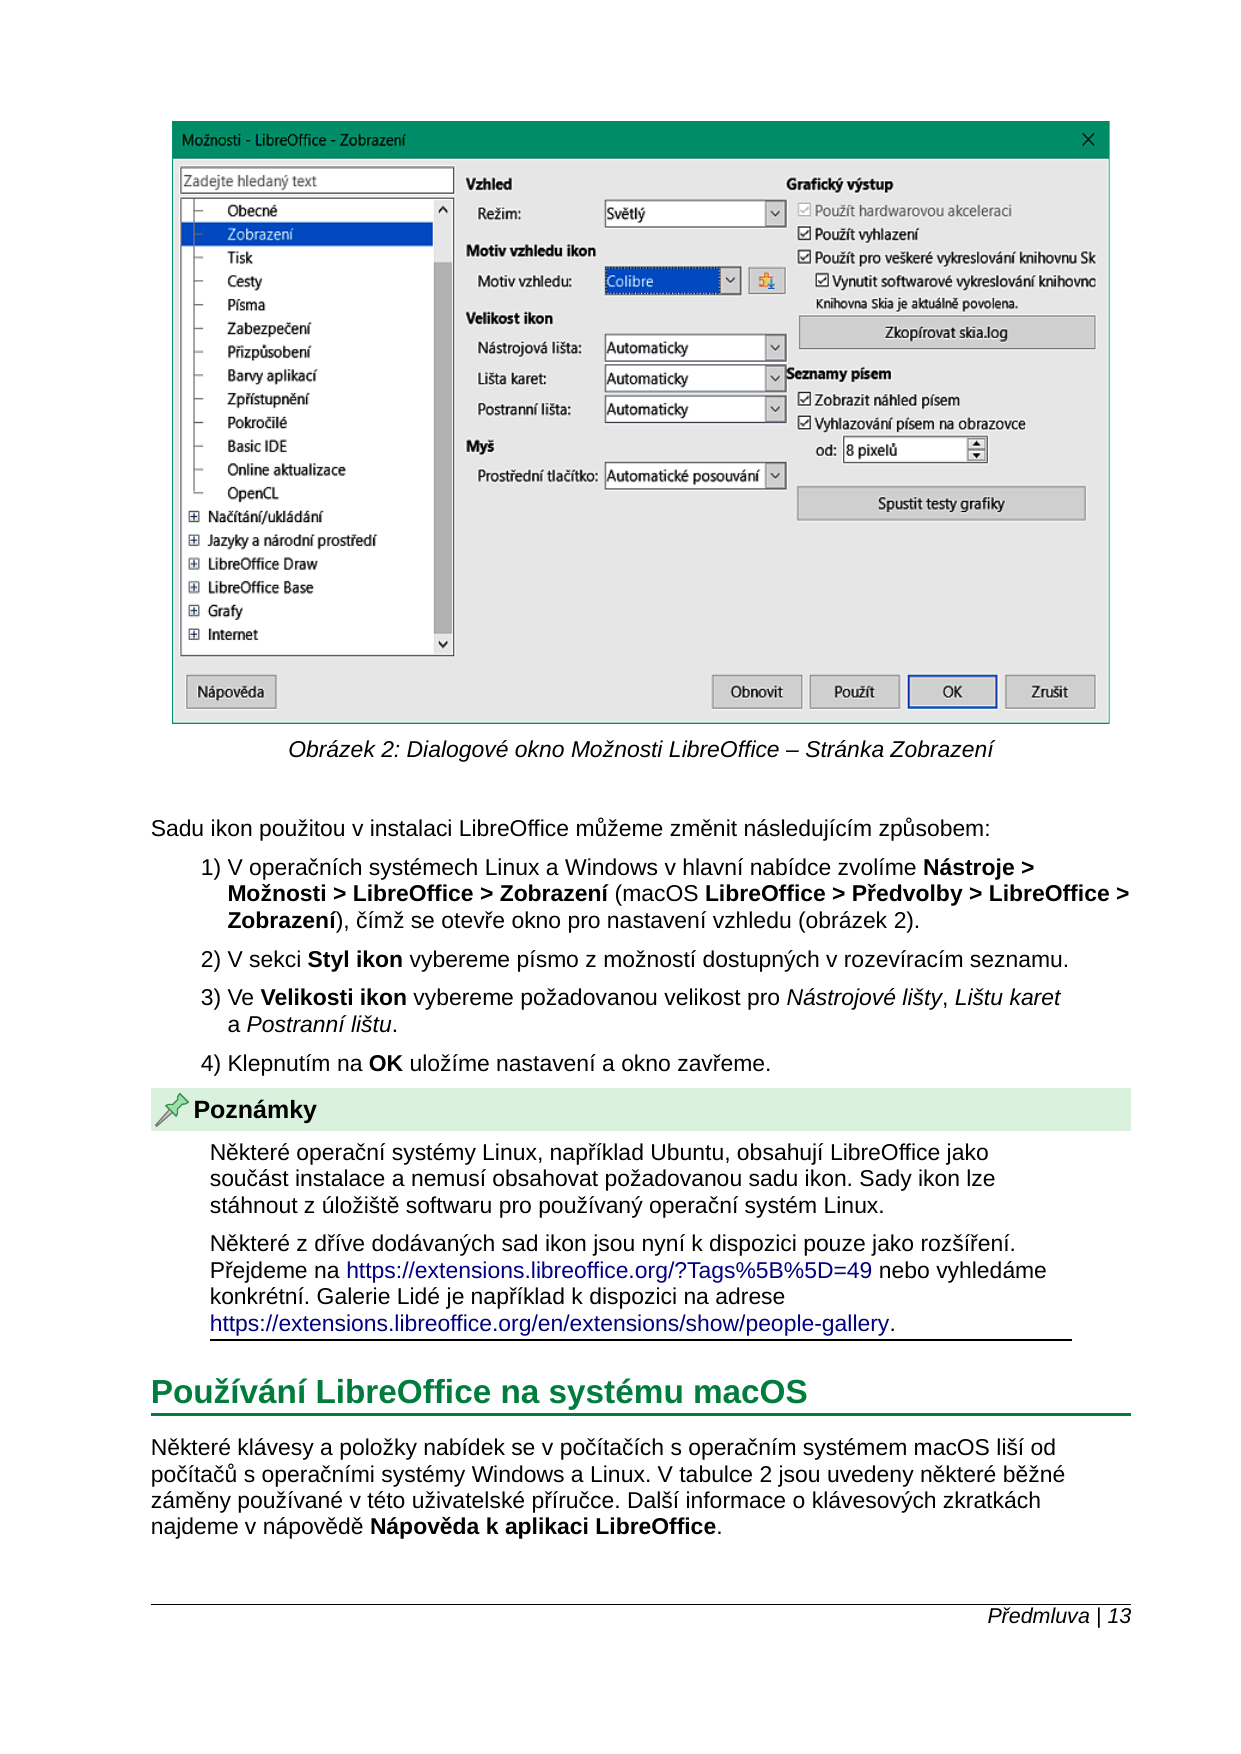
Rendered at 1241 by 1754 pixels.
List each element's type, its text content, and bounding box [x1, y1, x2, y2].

list V operačních systémech Linux a Windows v hlavní nabídce zvolíme Nástroje > Možnosti > LibreOffice > Zobrazení (macOS LibreOffice > Předvolby > LibreOffice > Zobrazení), čímž se otevře okno pro nastavení vzhledu (obrázek 2). [227, 854, 1131, 933]
subtitle Poznámky [151, 1088, 1131, 1131]
list V sekci Styl ikon vybereme písmo z možností dostupných v rozevíracím seznamu. [227, 946, 1131, 972]
list Ve Velikosti ikon vybereme požadovanou velikost pro Nástrojové lišty, Lištu karet a Postranní lištu. [227, 984, 1131, 1037]
text Obrázek 2: Dialogové okno Možnosti LibreOffice – Stránka Zobrazení [172, 736, 1109, 762]
list Klepnutím na OK uložíme nastavení a okno zavřeme. [227, 1049, 1131, 1076]
subtitle Používání LibreOffice na systému macOS [151, 1372, 1131, 1413]
text Některé klávesy a položky nabídek se v počítačích s operačním systémem macOS liší od počítačů s operačními systémy Windows a Linux. V tabulce 2 jsou uvedeny některé běžné záměny používané v této uživatelské příručce. Další informace o klávesových zkratkách najdeme v nápovědě Nápověda k aplikaci LibreOffice. [151, 1434, 1131, 1540]
text Sadu ikon použitou v instalaci LibreOffice můžeme změnit následujícím způsobem: [151, 815, 1131, 841]
text Některé z dříve dodávaných sad ikon jsou nyní k dispozici pouze jako rozšíření. Přejdeme na https://extensions.libreoffice.org/?Tags%5B%5D=49 nebo vyhledáme konkrétní. Galerie Lidé je například k dispozici na adrese https://extensions.libreoffice.org/en/extensions/show/people-gallery. [209, 1230, 1072, 1341]
text Některé operační systémy Linux, například Ubuntu, obsahují LibreOffice jako součást instalace a nemusí obsahovat požadovanou sadu ikon. Sady ikon lze stáhnout z úložiště softwaru pro používaný operační systém Linux. [209, 1139, 1072, 1218]
